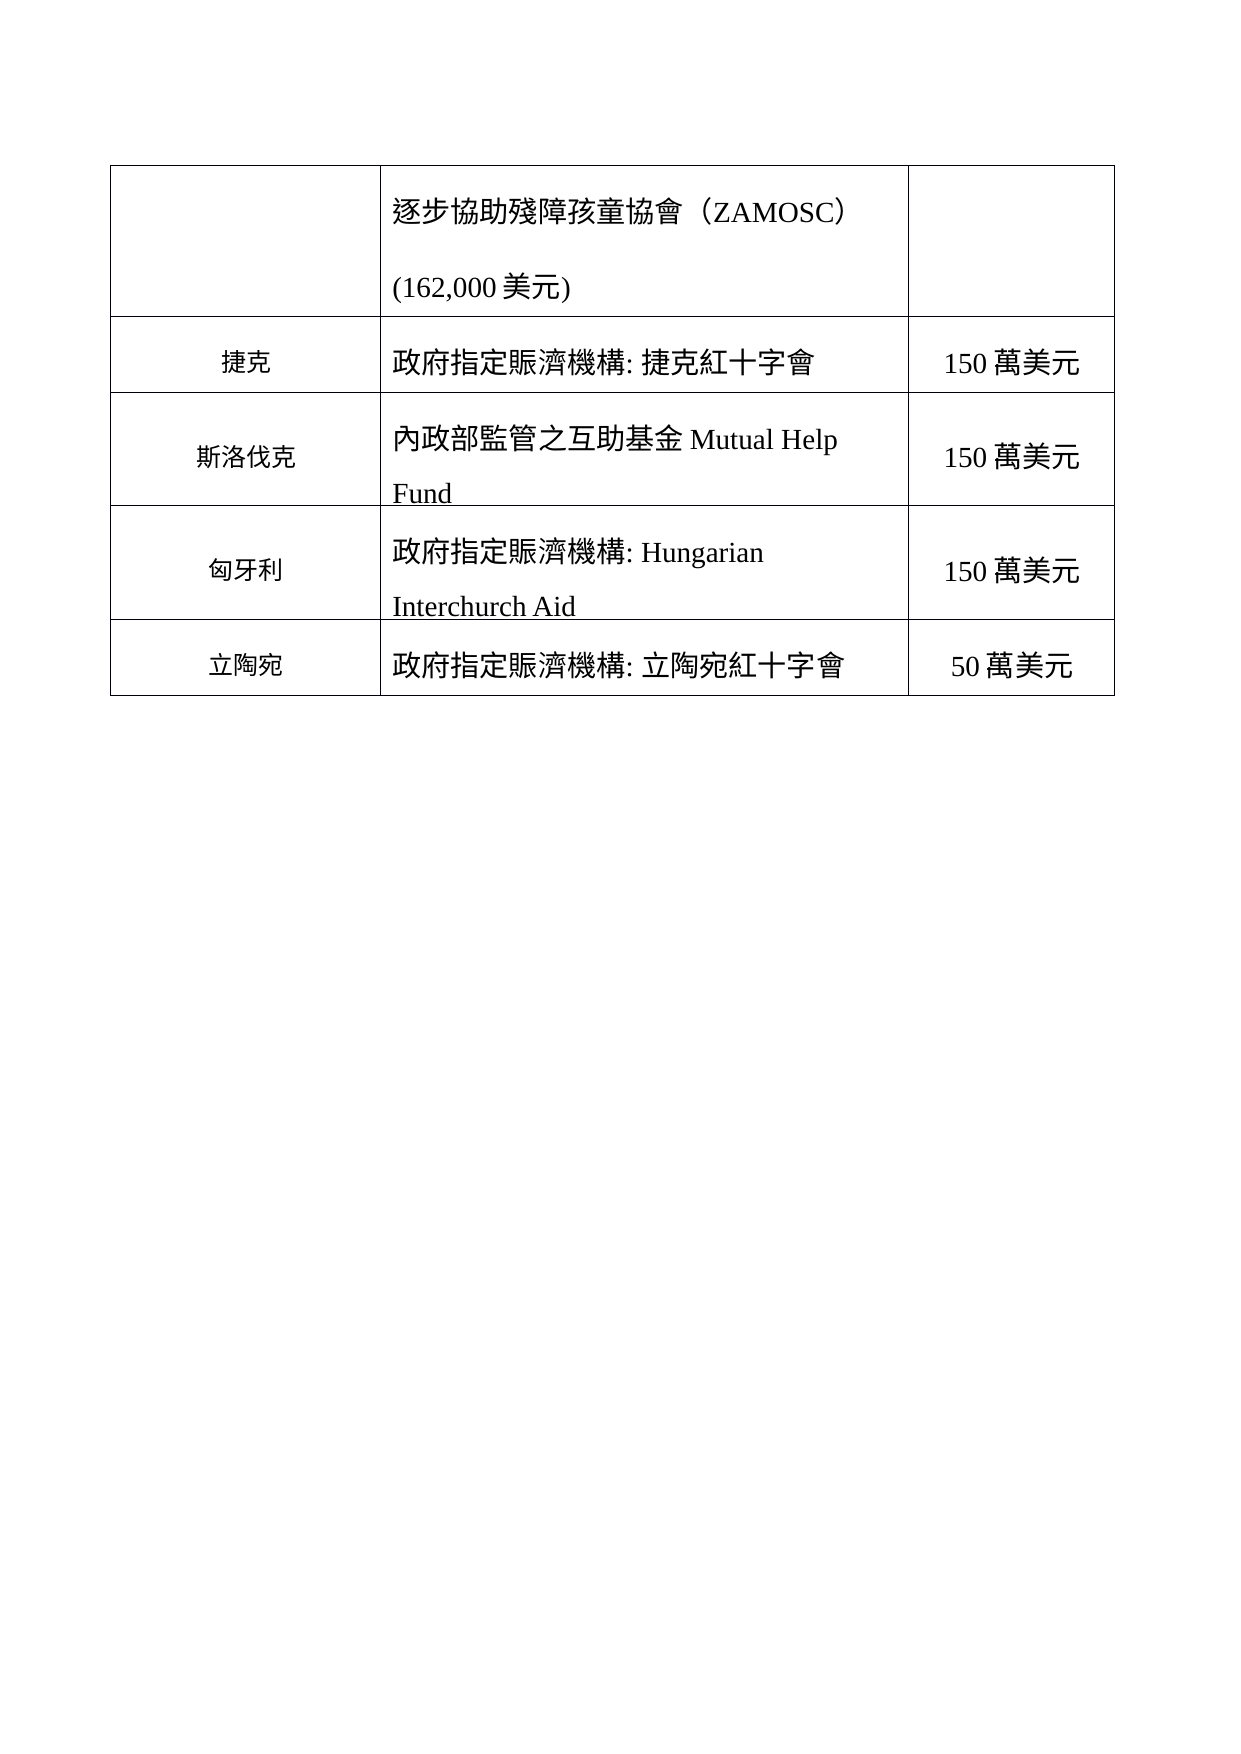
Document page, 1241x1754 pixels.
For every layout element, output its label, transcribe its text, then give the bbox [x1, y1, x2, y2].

table_cell 150萬美元 [909, 393, 1114, 505]
table_cell [909, 166, 1114, 316]
table_cell 逐步協助殘障孩童協會（ZAMOSC）(162,000美元) [381, 166, 908, 316]
table_cell 捷克 [111, 317, 380, 392]
table_cell 政府指定賑濟機構: 立陶宛紅十字會 [381, 620, 908, 695]
table_cell 斯洛伐克 [111, 393, 380, 505]
table_cell 150萬美元 [909, 317, 1114, 392]
table_cell 內政部監管之互助基金Mutual Help Fund [381, 393, 908, 505]
table_cell 50萬美元 [909, 620, 1114, 695]
table_cell [111, 166, 380, 316]
table_cell 匈牙利 [111, 506, 380, 619]
table_cell 150萬美元 [909, 506, 1114, 619]
table_cell 政府指定賑濟機構: 捷克紅十字會 [381, 317, 908, 392]
table_cell 政府指定賑濟機構: Hungarian Interchurch Aid [381, 506, 908, 619]
table_cell 立陶宛 [111, 620, 380, 695]
